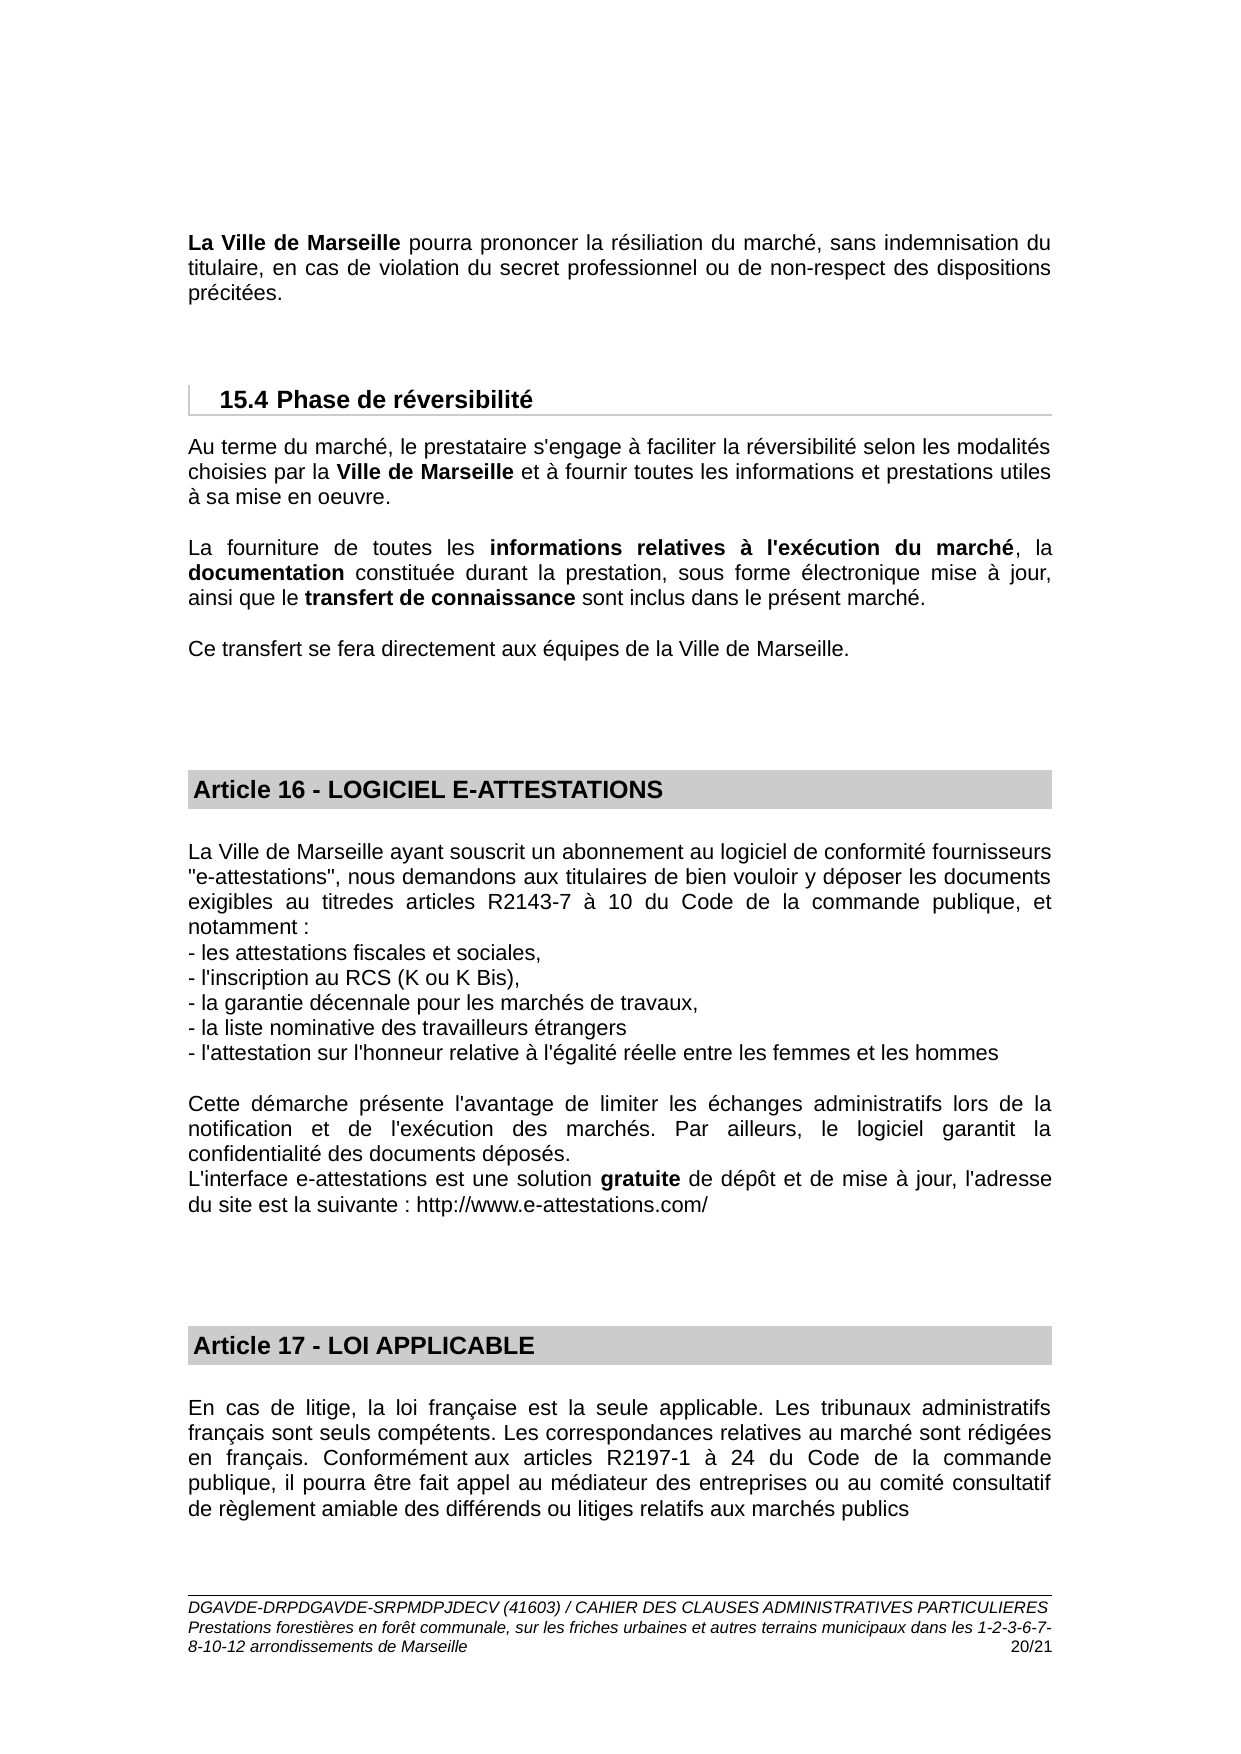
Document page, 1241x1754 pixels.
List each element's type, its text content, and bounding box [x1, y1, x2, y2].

text La fourniture de toutes les informations relatives à l'exécution du marché, la documentation constituée durant la prestation, sous forme électronique mise à jour, ainsi que le transfert de connaissance sont inclus dans le présent marché. [188, 535, 1052, 610]
text - l'attestation sur l'honneur relative à l'égalité réelle entre les femmes et les hommes [188, 1040, 1052, 1066]
text Au terme du marché, le prestataire s'engage à faciliter la réversibilité selon les modalités choisies par la Ville de Marseille et à fournir toutes les informations et prestations utiles à sa mise en oeuvre. [188, 434, 1052, 509]
subtitle LOGICIEL E-ATTESTATIONS [190, 772, 1050, 807]
text - la garantie décennale pour les marchés de travaux, [188, 990, 1052, 1015]
text Cette démarche présente l'avantage de limiter les échanges administratifs lors de la notification et de l'exécution des marchés. Par ailleurs, le logiciel garantit la confidentialité des documents déposés. [188, 1091, 1052, 1166]
text En cas de litige, la loi française est la seule applicable. Les tribunaux administratifs français sont seuls compétents. Les correspondances relatives au marché sont rédigées en français. Conformément aux articles R2197-1 à 24 du Code de la commande publique, il pourra être fait appel au médiateur des entreprises ou au comité consultatif de règlement amiable des différends ou litiges relatifs aux marchés publics [188, 1395, 1052, 1521]
text - l'inscription au RCS (K ou K Bis), [188, 965, 1052, 990]
text La Ville de Marseille ayant souscrit un abonnement au logiciel de conformité fournisseurs "e-attestations", nous demandons aux titulaires de bien vouloir y déposer les documents exigibles au titredes articles R2143-7 à 10 du Code de la commande publique, et notamment : [188, 839, 1052, 939]
subtitle LOI APPLICABLE [190, 1328, 1050, 1363]
text Ce transfert se fera directement aux équipes de la Ville de Marseille. [188, 636, 1052, 661]
text - la liste nominative des travailleurs étrangers [188, 1015, 1052, 1040]
text La Ville de Marseille pourra prononcer la résiliation du marché, sans indemnisation du titulaire, en cas de violation du secret professionnel ou de non-respect des dispositions précitées. [188, 230, 1052, 305]
subtitle Phase de réversibilité [190, 385, 1052, 414]
text L'interface e-attestations est une solution gratuite de dépôt et de mise à jour, l'adresse du site est la suivante : http://www.e-attestations.com/ [188, 1166, 1052, 1217]
text - les attestations fiscales et sociales, [188, 939, 1052, 965]
